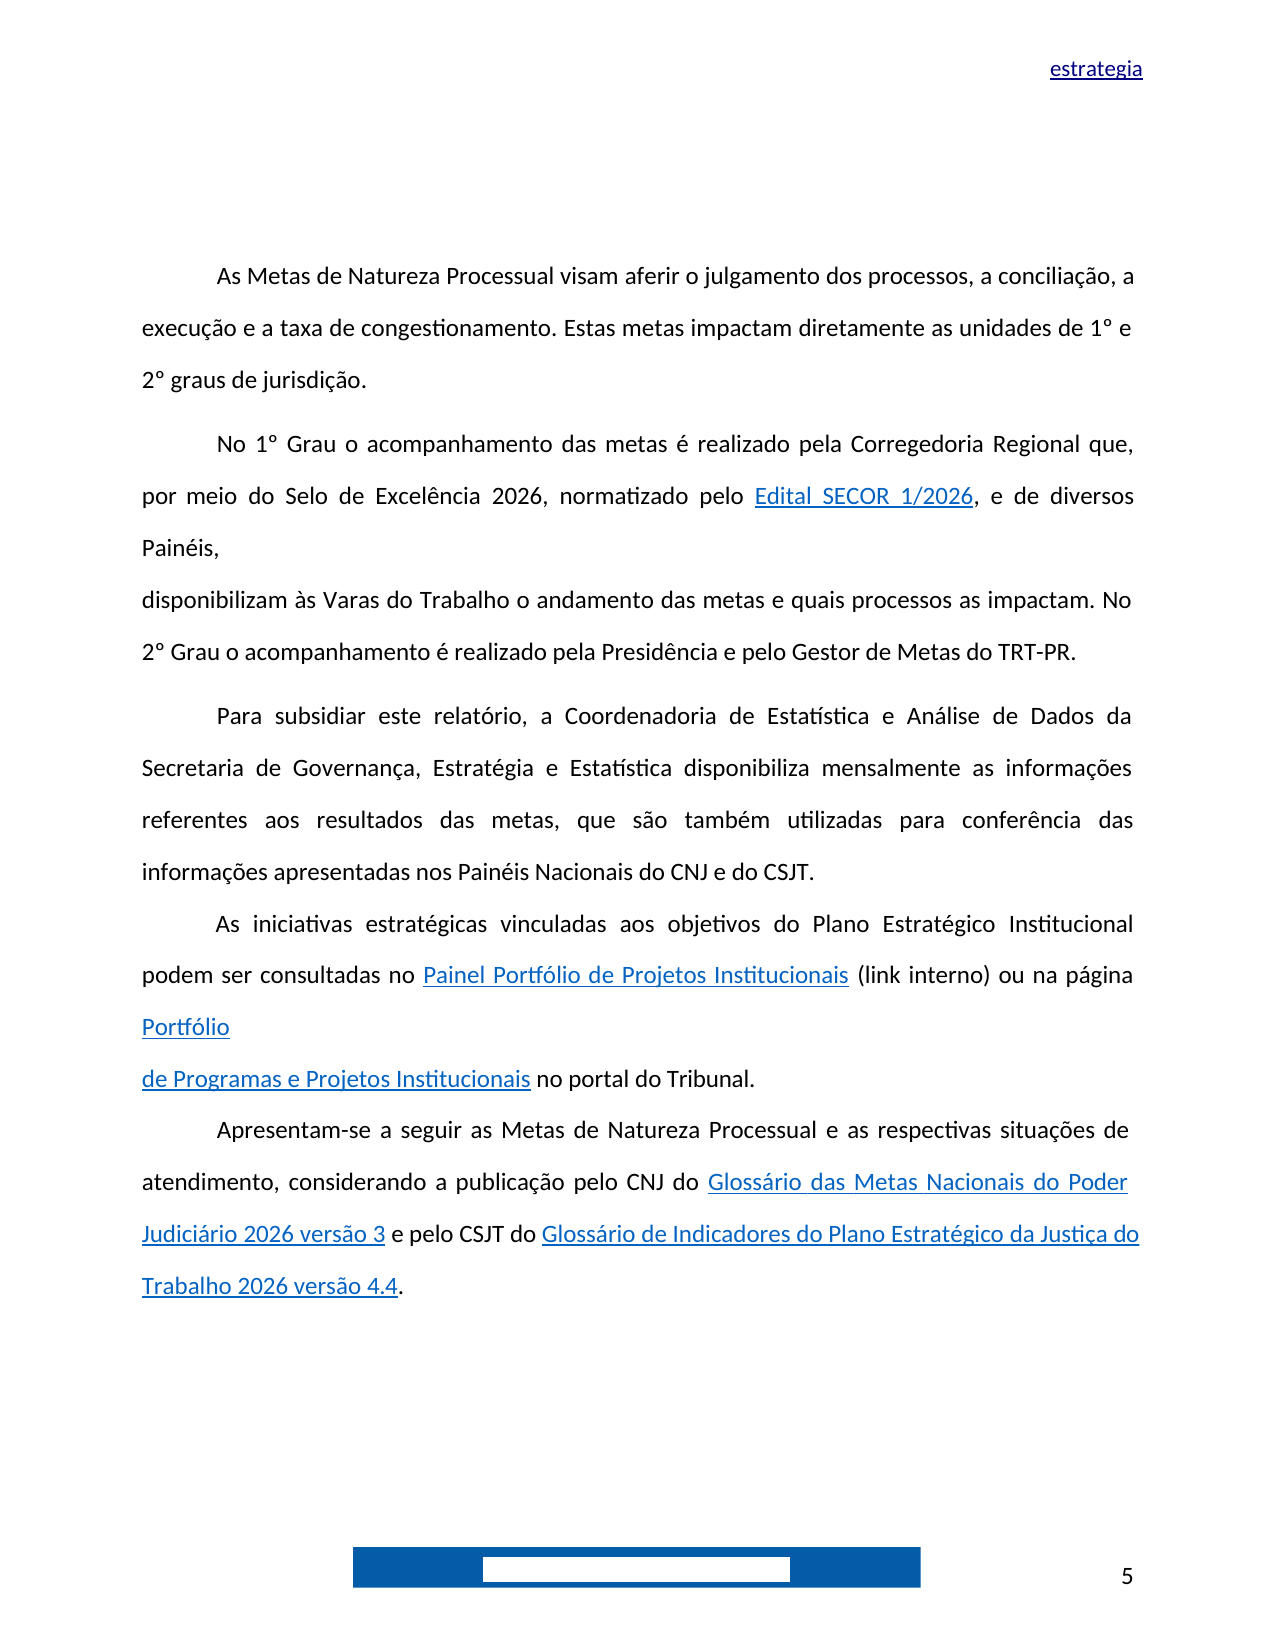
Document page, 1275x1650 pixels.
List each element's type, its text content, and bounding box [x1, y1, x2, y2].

text As Metas de Natureza Processual visam aferir o julgamento dos processos, a conciliação, a execução e a taxa de congestionamento. Estas metas impactam diretamente as unidades de 1º e 2º graus de jurisdição. [142, 260, 1134, 394]
text No 1º Grau o acompanhamento das metas é realizado pela Corregedoria Regional que, por meio do Selo de Excelência 2026, normatizado pelo Edital SECOR 1/2026, e de diversos Painéis, [142, 428, 1134, 562]
text Judiciário 2026 versão 3 e pelo CSJT do Glossário de Indicadores do Plano Estratégico da Justiça do [142, 1218, 1142, 1249]
text METAS DE NATUREZA PROCESSUAL [139, 180, 1136, 221]
text Trabalho 2026 versão 4.4. [142, 1270, 1142, 1301]
text Para subsidiar este relatório, a Coordenadoria de Estatística e Análise de Dados da Secretaria de Governança, Estratégia e Estatística disponibiliza mensalmente as informações referentes aos resultados das metas, que são também utilizadas para conferência das informações apresentadas nos Painéis Nacionais do CNJ e do CSJT. [142, 700, 1134, 886]
text de Programas e Projetos Institucionais no portal do Tribunal. [142, 1063, 1142, 1093]
text Apresentam-se a seguir as Metas de Natureza Processual e as respectivas situações de atendimento, considerando a publicação pelo CNJ do Glossário das Metas Nacionais do Poder [142, 1115, 1142, 1197]
text disponibilizam às Varas do Trabalho o andamento das metas e quais processos as impactam. No 2º Grau o acompanhamento é realizado pela Presidência e pelo Gestor de Metas do TRT-PR. [142, 584, 1134, 666]
text As iniciativas estratégicas vinculadas aos objetivos do Plano Estratégico Institucional podem ser consultadas no Painel Portfólio de Projetos Institucionais (link interno) ou na página Portfólio [142, 908, 1134, 1042]
